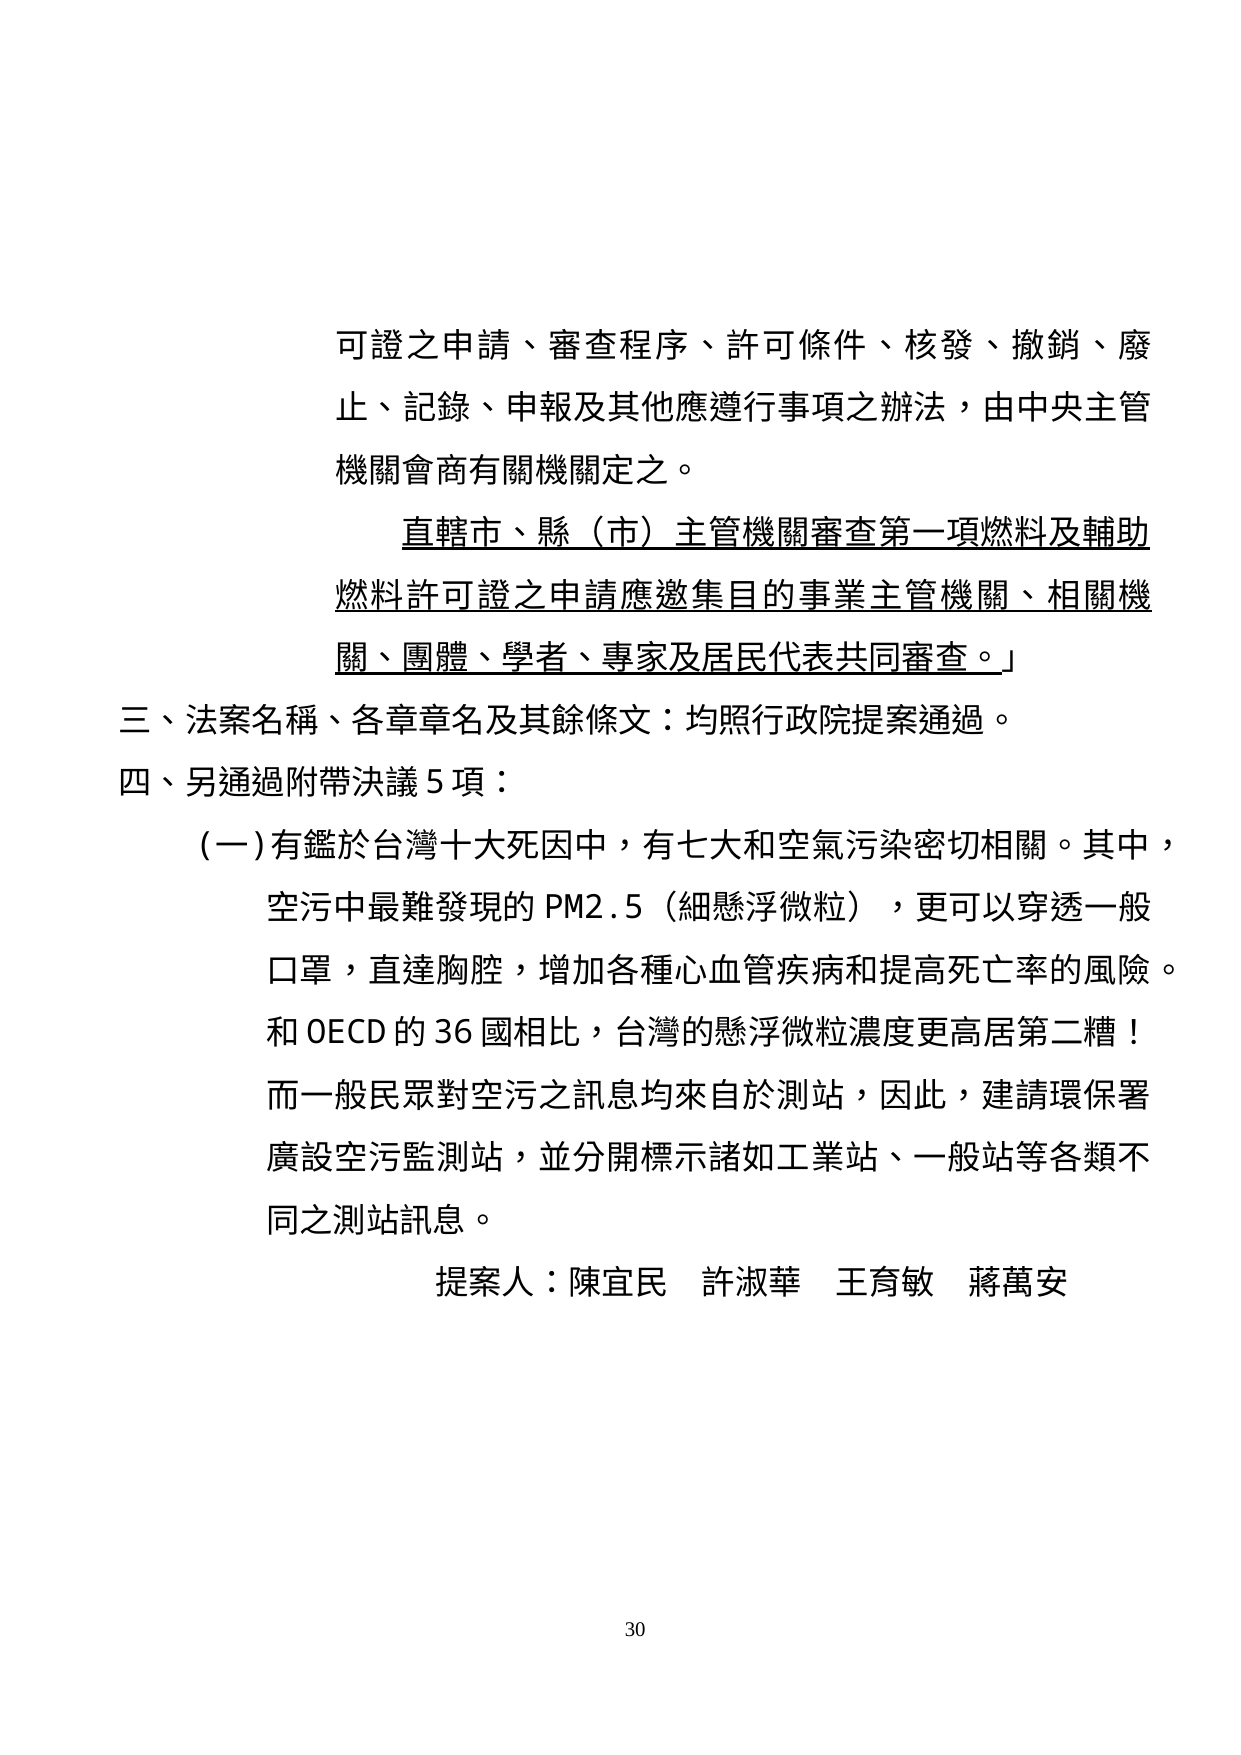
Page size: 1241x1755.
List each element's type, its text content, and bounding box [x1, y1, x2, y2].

text 提案人：陳宜民 許淑華 王育敏 蔣萬安 [435, 1238, 1152, 1301]
text 可證之申請、審查程序、許可條件、核發、撤銷、廢止、記錄、申報及其他應遵行事項之辦法，由中央主管機關會商有關機關定之。 [335, 301, 1152, 488]
text 三、法案名稱、各章章名及其餘條文：均照行政院提案通過。 [118, 676, 1152, 738]
text 關、團體、學者、專家及居民代表共同審查。」 [335, 612, 1152, 676]
text 四、另通過附帶決議5項： [118, 738, 1152, 801]
text (一)有鑑於台灣十大死因中，有七大和空氣污染密切相關。其中，空污中最難發現的PM2.5（細懸浮微粒），更可以穿透一般口罩，直達胸腔，增加各種心血管疾病和提高死亡率的風險。和OECD的36國相比，台灣的懸浮微粒濃度更高居第二糟！而一般民眾對空污之訊息均來自於測站，因此，建請環保署廣設空污監測站，並分開標示諸如工業站、一般站等各類不同之測站訊息。 [195, 801, 1152, 1238]
text 直轄市、縣（市）主管機關審查第一項燃料及輔助燃料許可證之申請應邀集目的事業主管機關、相關機 [335, 488, 1152, 610]
